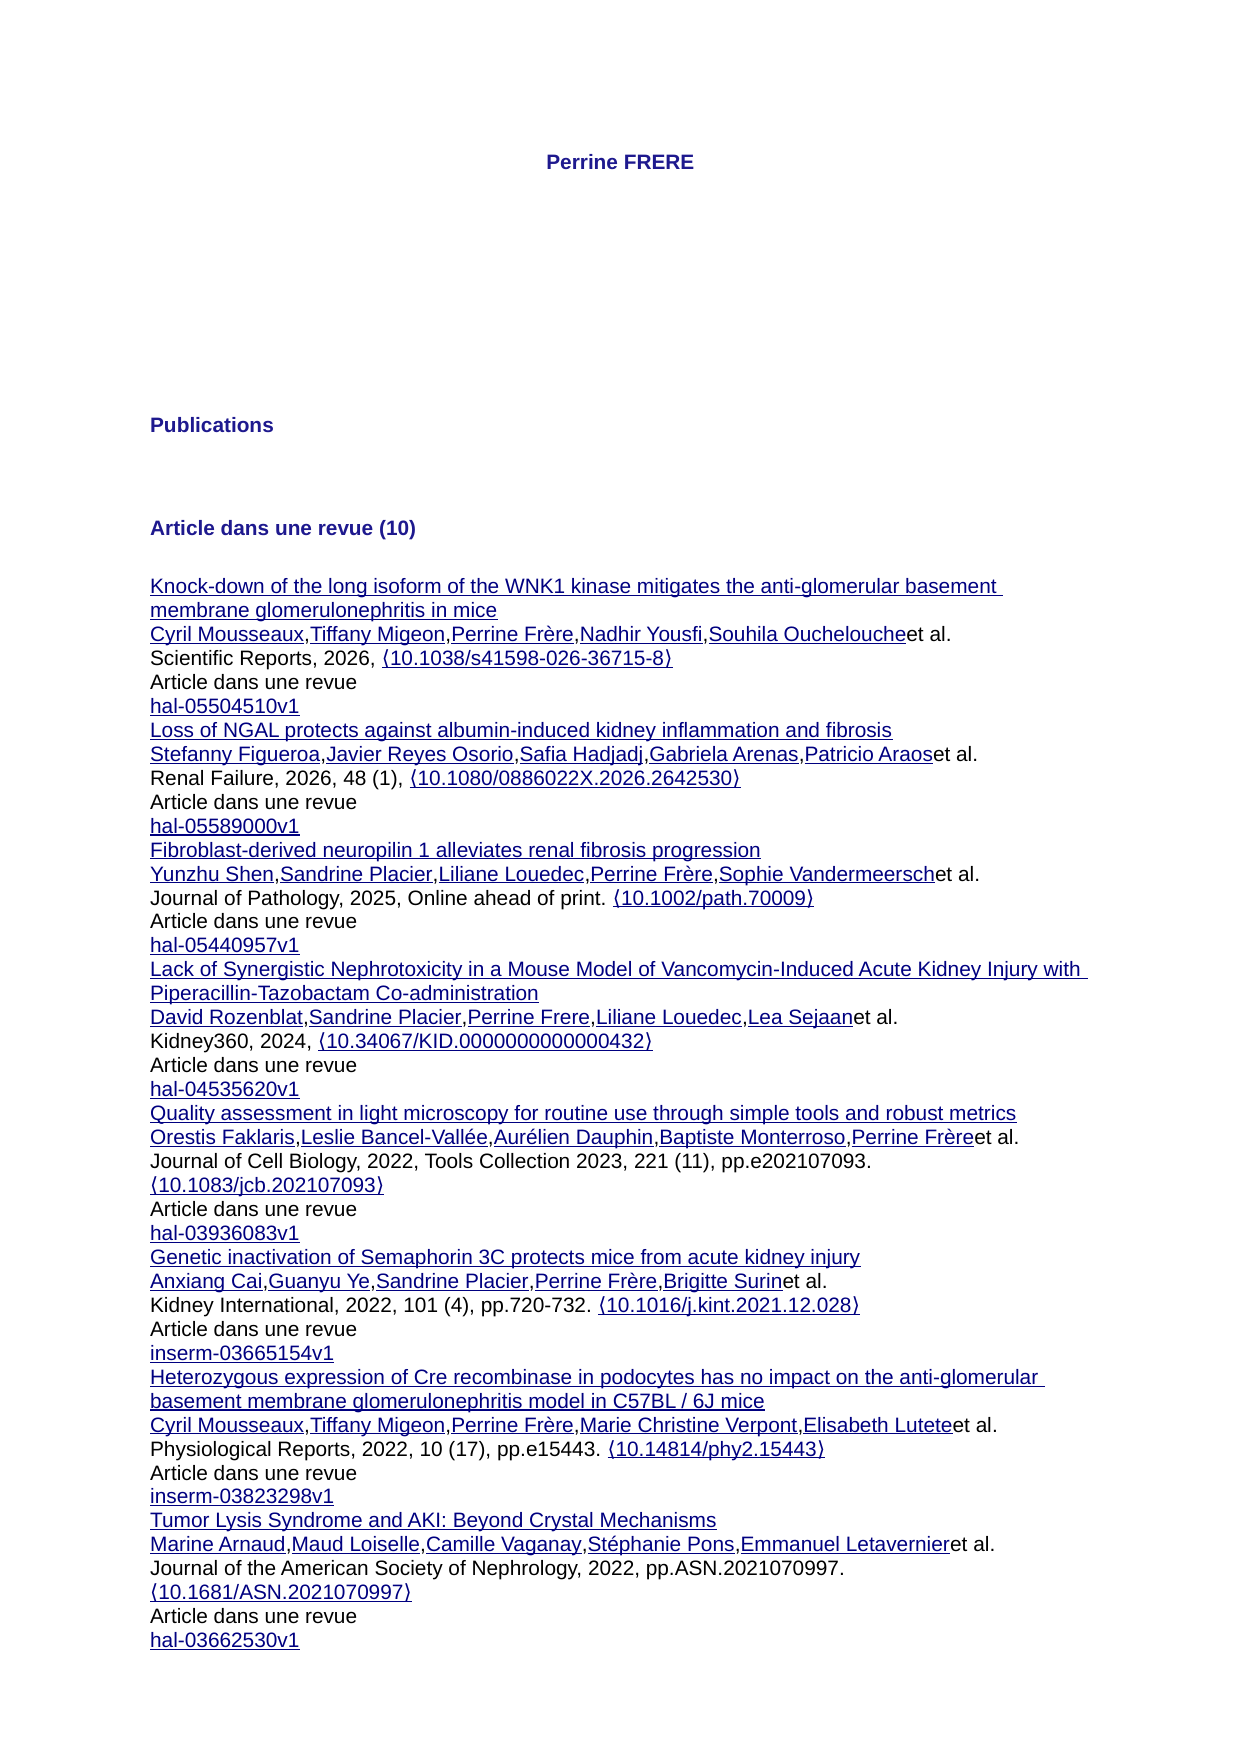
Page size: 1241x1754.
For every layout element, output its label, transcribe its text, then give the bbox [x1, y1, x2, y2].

table_cell Quality assessment in light microscopy for routine use through simple tools and robust metrics Orestis Faklaris,Leslie Bancel-Vallée,Aurélien Dauphin,Baptiste Monterroso,Perrine Frèreet al. Journal of Cell Biology, 2022, Tools Collection 2023, 221 (11), pp.e202107093. ⟨10.1083/jcb.202107093⟩ Article dans une revue hal-03936083v1 [150, 1101, 1090, 1245]
table_cell Lack of Synergistic Nephrotoxicity in a Mouse Model of Vancomycin-Induced Acute Kidney Injury with Piperacillin-Tazobactam Co-administration David Rozenblat,Sandrine Placier,Perrine Frere,Liliane Louedec,Lea Sejaanet al. Kidney360, 2024, ⟨10.34067/KID.0000000000000432⟩ Article dans une revue hal-04535620v1 [150, 957, 1090, 1101]
table_cell Fibroblast‐derived neuropilin 1 alleviates renal fibrosis progression Yunzhu Shen,Sandrine Placier,Liliane Louedec,Perrine Frère,Sophie Vandermeerschet al. Journal of Pathology, 2025, Online ahead of print. ⟨10.1002/path.70009⟩ Article dans une revue hal-05440957v1 [150, 838, 1090, 957]
subtitle Publications [150, 412, 1090, 436]
subtitle Article dans une revue (10) [150, 516, 1090, 539]
table_cell Tumor Lysis Syndrome and AKI: Beyond Crystal Mechanisms Marine Arnaud,Maud Loiselle,Camille Vaganay,Stéphanie Pons,Emmanuel Letavernieret al. Journal of the American Society of Nephrology, 2022, pp.ASN.2021070997. ⟨10.1681/ASN.2021070997⟩ Article dans une revue hal-03662530v1 [150, 1508, 1090, 1652]
table_header Knock-down of the long isoform of the WNK1 kinase mitigates the anti-glomerular basement membrane glomerulonephritis in mice Cyril Mousseaux,Tiffany Migeon,Perrine Frère,Nadhir Yousfi,Souhila Oucheloucheet al. Scientific Reports, 2026, ⟨10.1038/s41598-026-36715-8⟩ Article dans une revue hal-05504510v1 [150, 574, 1090, 718]
table_cell Loss of NGAL protects against albumin-induced kidney inflammation and fibrosis Stefanny Figueroa,Javier Reyes Osorio,Safia Hadjadj,Gabriela Arenas,Patricio Araoset al. Renal Failure, 2026, 48 (1), ⟨10.1080/0886022X.2026.2642530⟩ Article dans une revue hal-05589000v1 [150, 718, 1090, 837]
subtitle Perrine FRERE [150, 150, 1090, 174]
table_cell Genetic inactivation of Semaphorin 3C protects mice from acute kidney injury Anxiang Cai,Guanyu Ye,Sandrine Placier,Perrine Frère,Brigitte Surinet al. Kidney International, 2022, 101 (4), pp.720-732. ⟨10.1016/j.kint.2021.12.028⟩ Article dans une revue inserm-03665154v1 [150, 1245, 1090, 1364]
table_cell Heterozygous expression of Cre recombinase in podocytes has no impact on the anti‐glomerular basement membrane glomerulonephritis model in C57BL / 6J mice Cyril Mousseaux,Tiffany Migeon,Perrine Frère,Marie Christine Verpont,Elisabeth Luteteet al. Physiological Reports, 2022, 10 (17), pp.e15443. ⟨10.14814/phy2.15443⟩ Article dans une revue inserm-03823298v1 [150, 1365, 1090, 1508]
